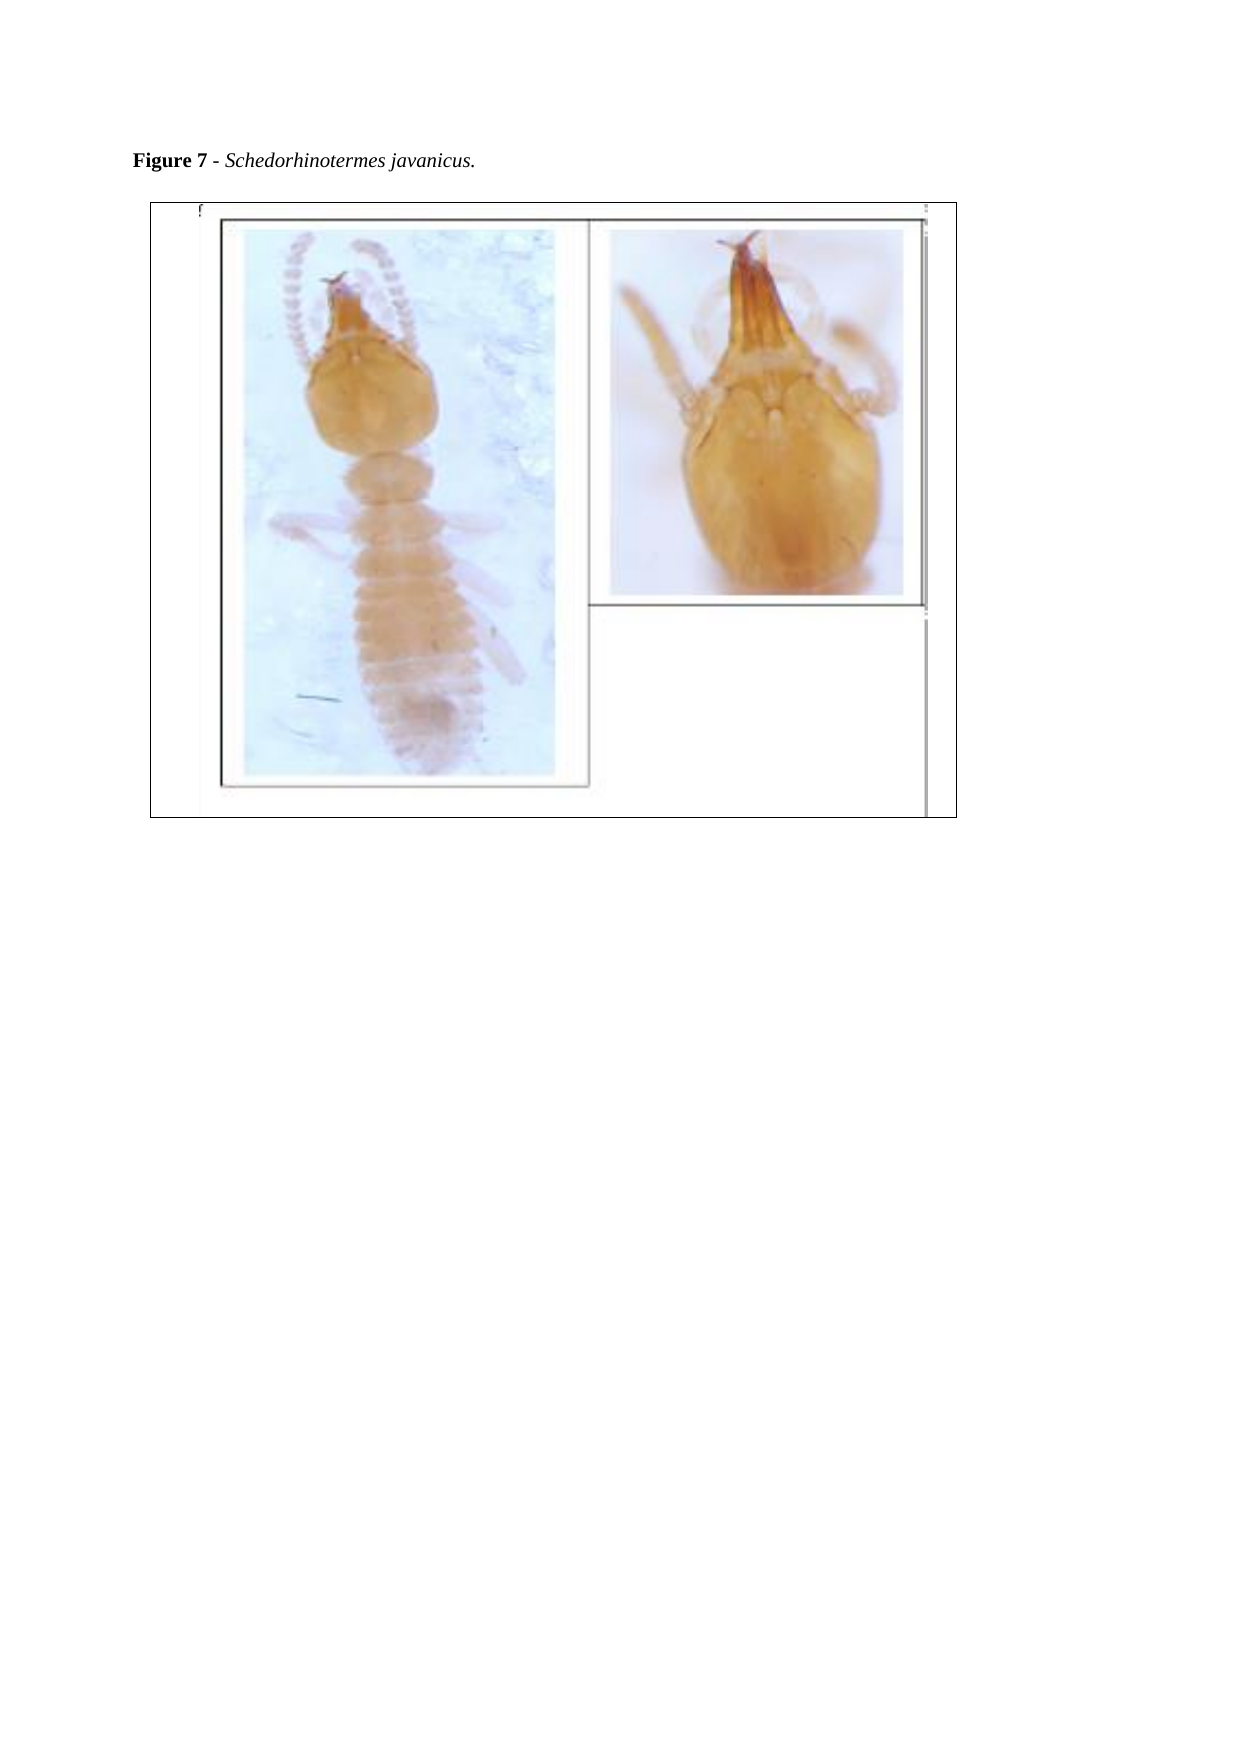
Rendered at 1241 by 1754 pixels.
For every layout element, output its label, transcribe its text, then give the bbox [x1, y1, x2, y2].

text Figure 7 - Schedorhinotermes javanicus. [133, 148, 1122, 172]
